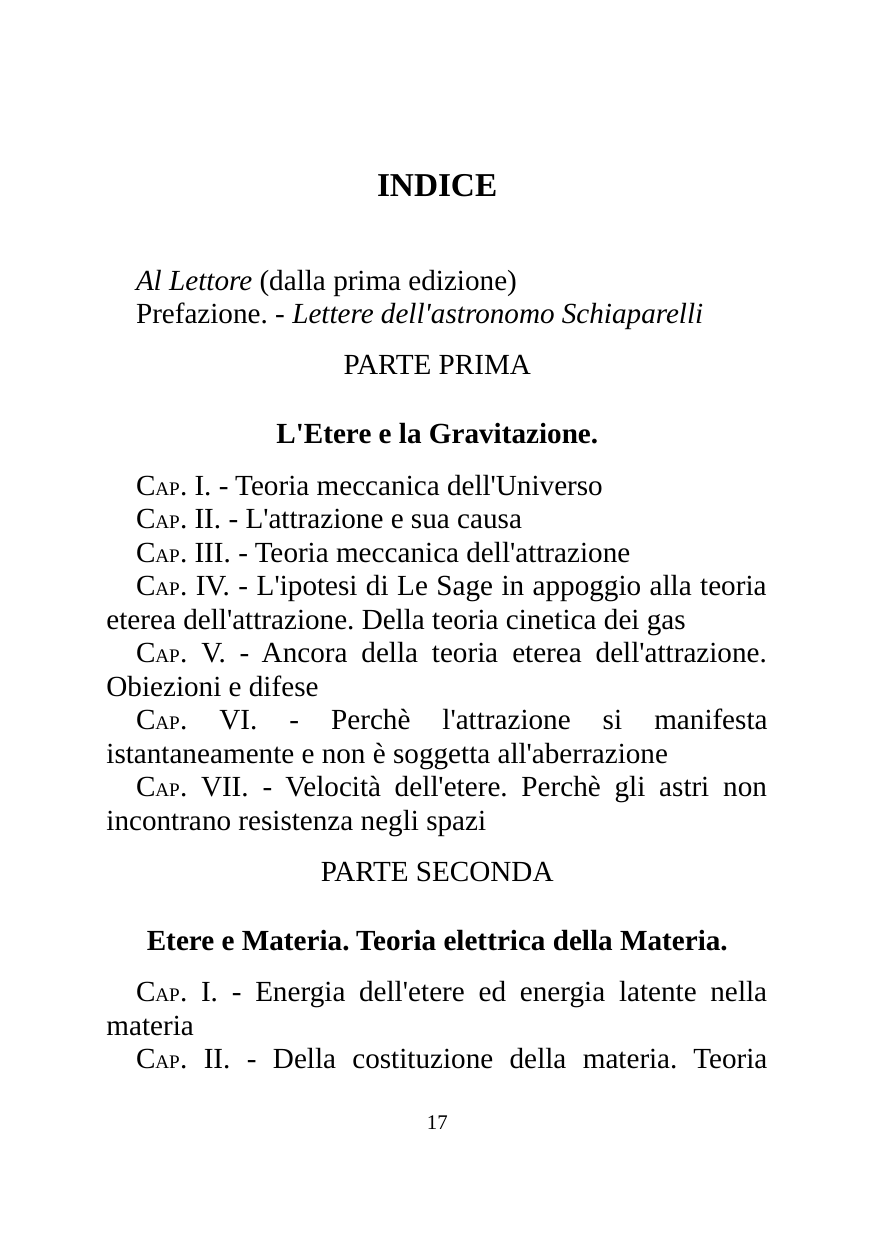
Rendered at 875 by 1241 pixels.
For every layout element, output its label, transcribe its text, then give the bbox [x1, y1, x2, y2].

text Cap. III. - Teoria meccanica dell'attrazione [106, 535, 768, 568]
text Etere e Materia. Teoria elettrica della Materia. [106, 923, 768, 957]
text PARTE SECONDA [106, 854, 768, 888]
text Cap. V. - Ancora della teoria eterea dell'attrazione. Obiezioni e difese [106, 635, 768, 702]
text Cap. I. - Energia dell'etere ed energia latente nella materia [106, 974, 768, 1042]
text Prefazione. - Lettere dell'astronomo Schiaparelli [106, 296, 768, 330]
text Cap. VII. - Velocità dell'etere. Perchè gli astri non incontrano resistenza negli spazi [106, 769, 768, 837]
text Cap. I. - Teoria meccanica dell'Universo [106, 468, 768, 501]
text L'Etere e la Gravitazione. [106, 416, 768, 450]
text Al Lettore (dalla prima edizione) [106, 263, 768, 296]
text Cap. IV. - L'ipotesi di Le Sage in appoggio alla teoria eterea dell'attrazione. Della teoria cinetica dei gas [106, 568, 768, 635]
text PARTE PRIMA [106, 347, 768, 381]
subtitle INDICE [106, 165, 768, 204]
text Cap. VI. - Perchè l'attrazione si manifesta istantaneamente e non è soggetta all'aberrazione [106, 702, 768, 769]
text Cap. II. - L'attrazione e sua causa [106, 501, 768, 535]
text Cap. II. - Della costituzione della materia. Teoria [106, 1042, 768, 1075]
